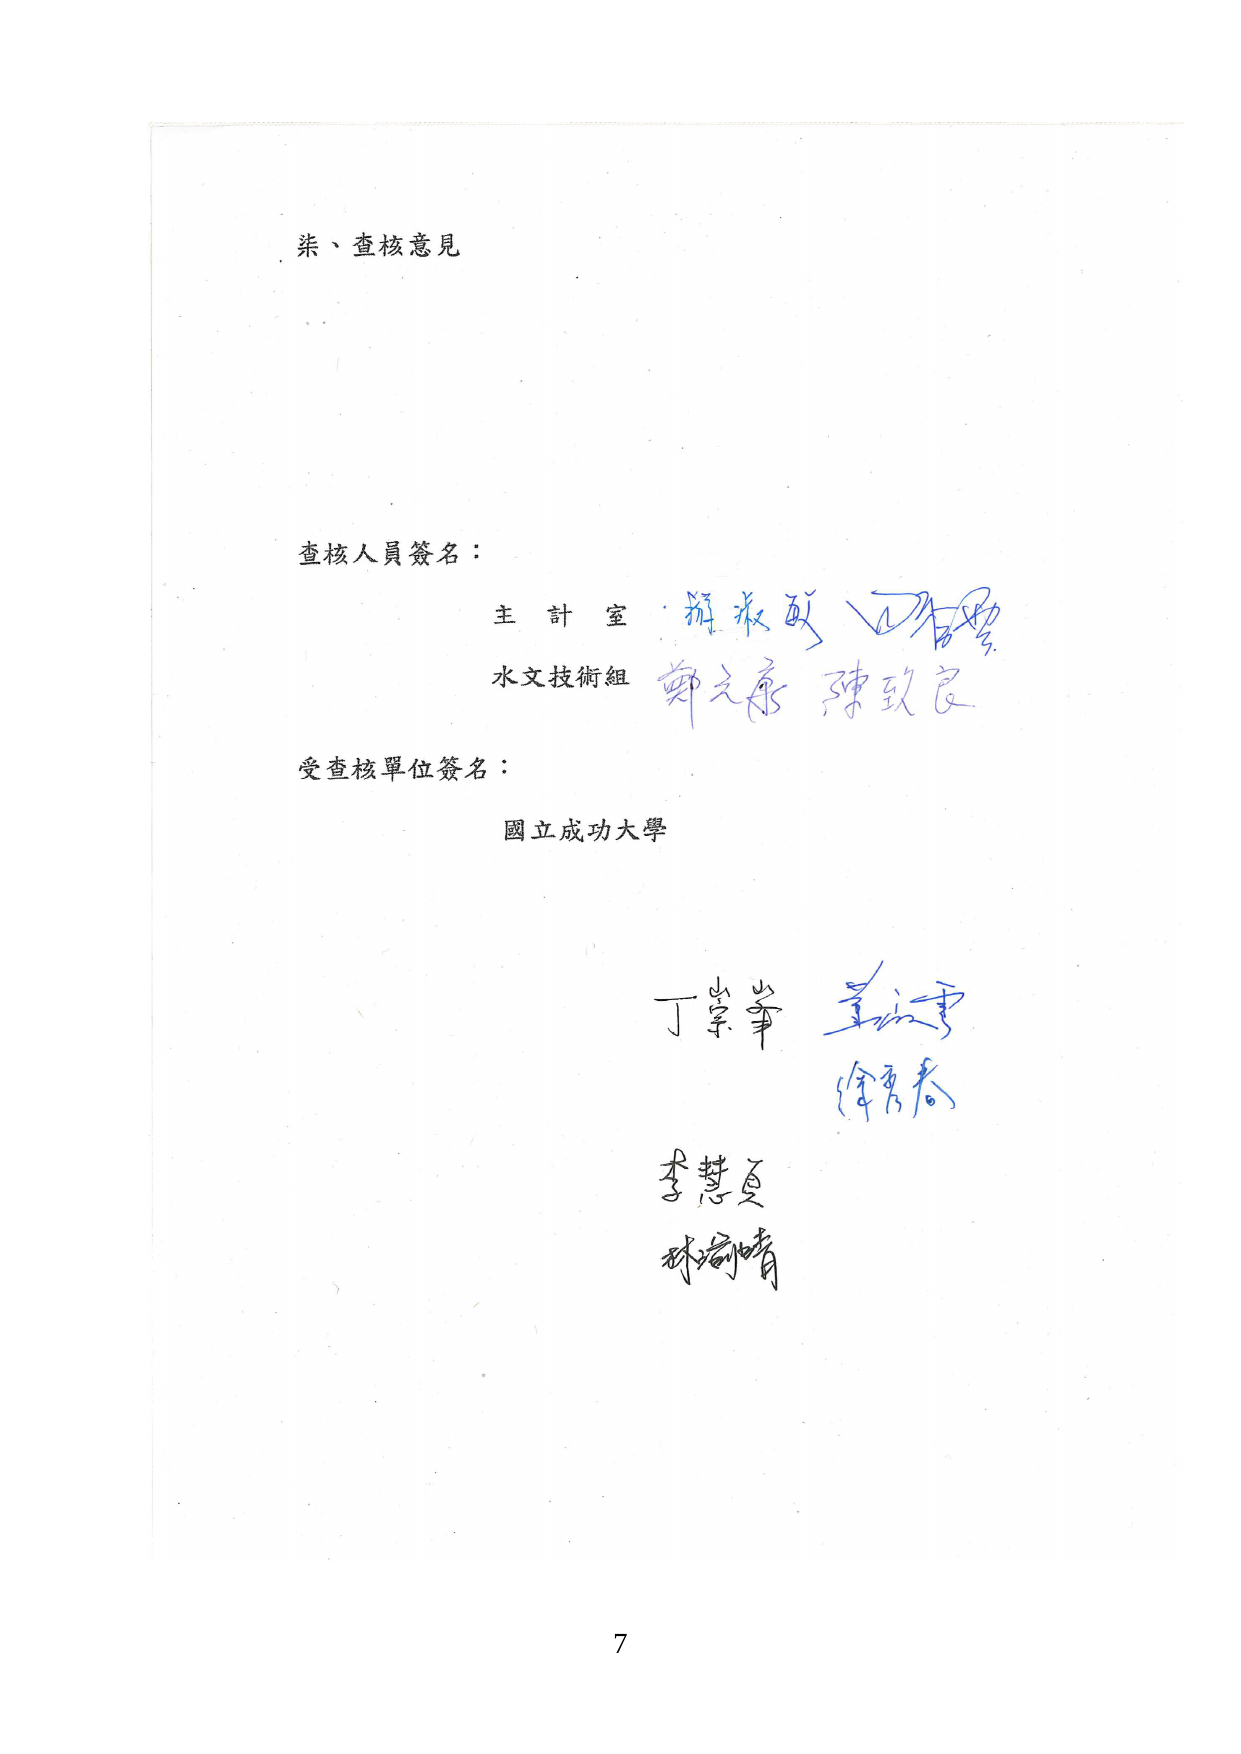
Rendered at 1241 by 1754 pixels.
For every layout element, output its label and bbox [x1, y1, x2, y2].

picture [147, 122, 1184, 1561]
